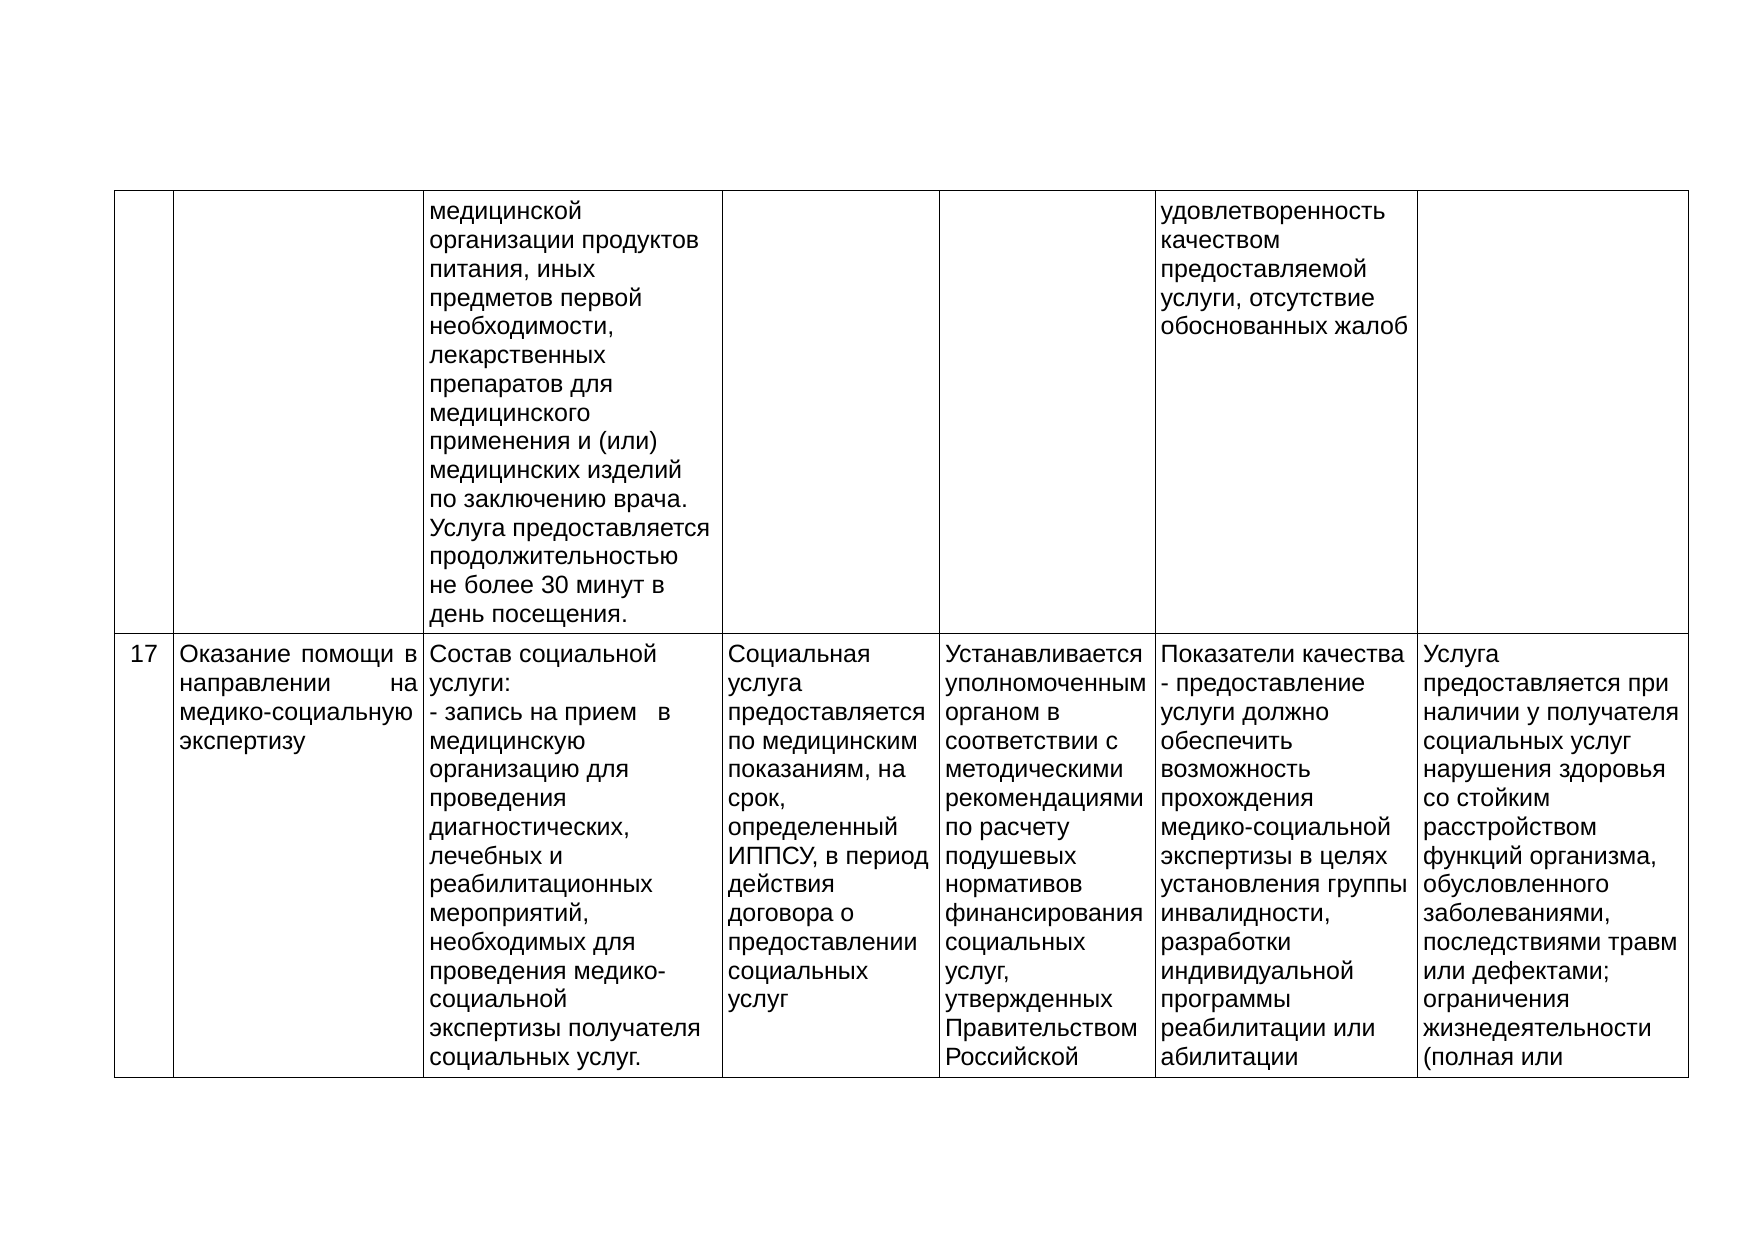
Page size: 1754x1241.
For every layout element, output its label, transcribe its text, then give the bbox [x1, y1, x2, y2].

table_cell Устанавливается уполномоченным органом в соответствии с методическими рекомендациями по расчету подушевых нормативов финансирования социальных услуг, утвержденных Правительством Российской [940, 634, 1155, 1076]
table_cell медицинской организации продуктов питания, иных предметов первой необходимости, лекарственных препаратов для медицинского применения и (или) медицинских изделий по заключению врача. Услуга предоставляется продолжительностью не более 30 минут в день посещения. [424, 191, 722, 633]
table_cell [174, 191, 423, 633]
table_cell Услуга предоставляется при наличии у получателя социальных услуг нарушения здоровья со стойким расстройством функций организма, обусловленного заболеваниями, последствиями травм или дефектами; ограничения жизнедеятельности (полная или [1418, 634, 1688, 1076]
table_cell Состав социальной услуги: - запись на прием в медицинскую организацию для проведения диагностических, лечебных и реабилитационных мероприятий, необходимых для проведения медико-социальной экспертизы получателя социальных услуг. [424, 634, 722, 1076]
table_cell [723, 191, 939, 633]
table_cell Показатели качества - предоставление услуги должно обеспечить возможность прохождения медико-социальной экспертизы в целях установления группы инвалидности, разработки индивидуальной программы реабилитации или абилитации [1156, 634, 1417, 1076]
table_cell [940, 191, 1155, 633]
table_cell 17 [115, 634, 173, 1076]
table_cell [115, 191, 173, 633]
table_cell Оказание помощи в направлении на медико-социальную экспертизу [174, 634, 423, 1076]
table_cell Социальная услуга предоставляется по медицинским показаниям, на срок, определенный ИППСУ, в период действия договора о предоставлении социальных услуг [723, 634, 939, 1076]
table_cell [1418, 191, 1688, 633]
table_cell - удовлетворенность качеством предоставляемой услуги, отсутствие обоснованных жалоб [1156, 191, 1417, 633]
